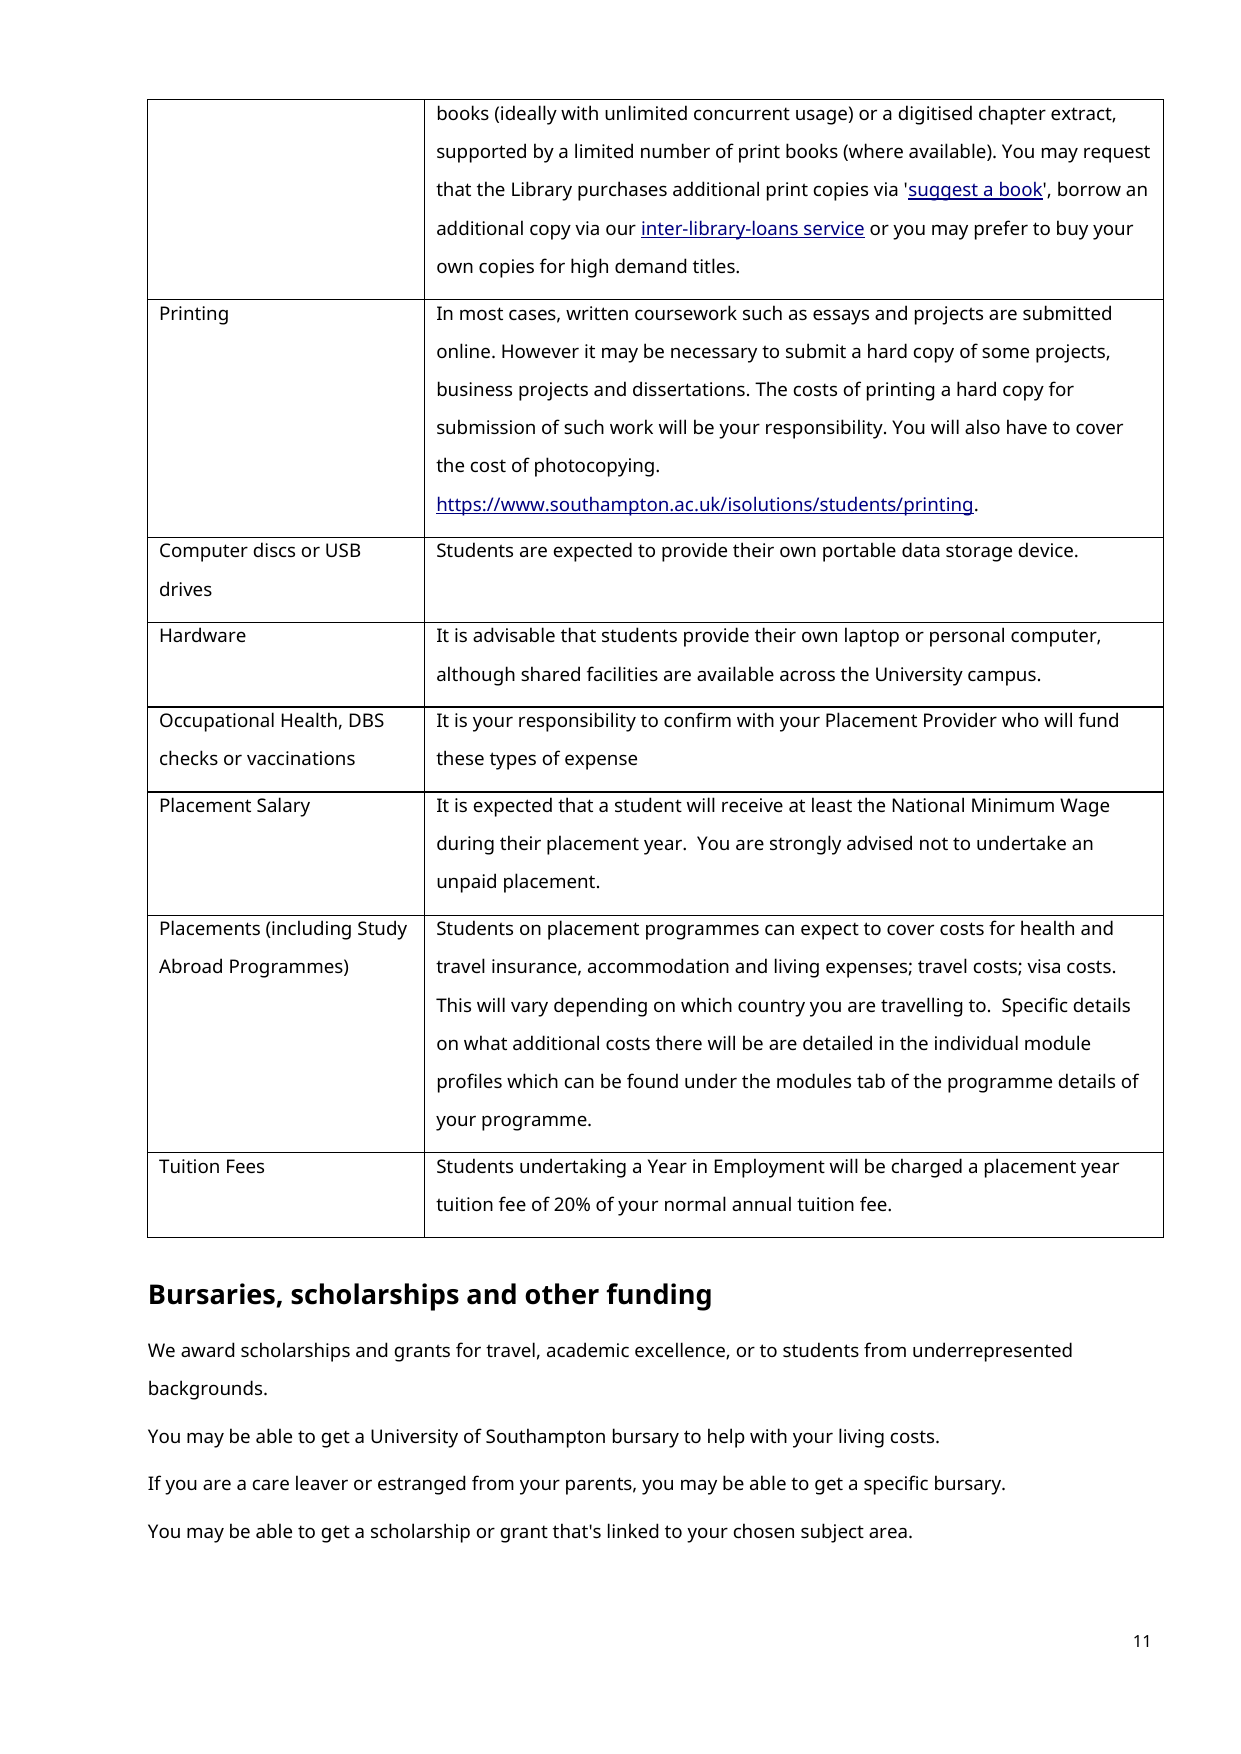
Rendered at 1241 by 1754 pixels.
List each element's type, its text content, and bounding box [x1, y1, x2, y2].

table_cell Tuition Fees [148, 1153, 424, 1237]
table_cell Computer discs or USB drives [148, 538, 424, 622]
text If you are a care leaver or estranged from your parents, you may be able to get a specific bursary. [148, 1471, 1152, 1496]
text We award scholarships and grants for travel, academic excellence, or to students from underrepresented backgrounds. [148, 1337, 1152, 1401]
table_cell Hardware [148, 623, 424, 706]
text You may be able to get a University of Southampton bursary to help with your living costs. [148, 1423, 1152, 1449]
subtitle Bursaries, scholarships and other funding [148, 1276, 1152, 1313]
table_cell Placements (including Study Abroad Programmes) [148, 916, 424, 1152]
table_cell Placement Salary [148, 793, 424, 914]
table_cell Students are expected to provide their own portable data storage device. [425, 538, 1163, 622]
table_cell [148, 100, 424, 299]
table_cell It is advisable that students provide their own laptop or personal computer, although shared facilities are available across the University campus. [425, 623, 1163, 706]
table_cell In most cases, written coursework such as essays and projects are submitted online. However it may be necessary to submit a hard copy of some projects, business projects and dissertations. The costs of printing a hard copy for submission of such work will be your responsibility. You will also have to cover the cost of photocopying. https://www.southampton.ac.uk/isolutions/students/printing. [425, 300, 1163, 537]
table_cell It is your responsibility to confirm with your Placement Provider who will fund these types of expense [425, 708, 1163, 791]
table_cell Students undertaking a Year in Employment will be charged a placement year tuition fee of 20% of your normal annual tuition fee. [425, 1153, 1163, 1237]
text You may be able to get a scholarship or grant that's linked to your chosen subject area. [148, 1518, 1152, 1544]
table_cell Students on placement programmes can expect to cover costs for health and travel insurance, accommodation and living expenses; travel costs; visa costs. This will vary depending on which country you are travelling to. Specific details on what additional costs there will be are detailed in the individual module profiles which can be found under the modules tab of the programme details of your programme. [425, 916, 1163, 1152]
table_cell Printing [148, 300, 424, 537]
table_cell It is expected that a student will receive at least the National Minimum Wage during their placement year. You are strongly advised not to undertake an unpaid placement. [425, 793, 1163, 914]
table_cell books (ideally with unlimited concurrent usage) or a digitised chapter extract, supported by a limited number of print books (where available). You may request that the Library purchases additional print copies via 'suggest a book', borrow an additional copy via our inter-library-loans service or you may prefer to buy your own copies for high demand titles. [425, 100, 1163, 299]
table_cell Occupational Health, DBS checks or vaccinations [148, 708, 424, 791]
